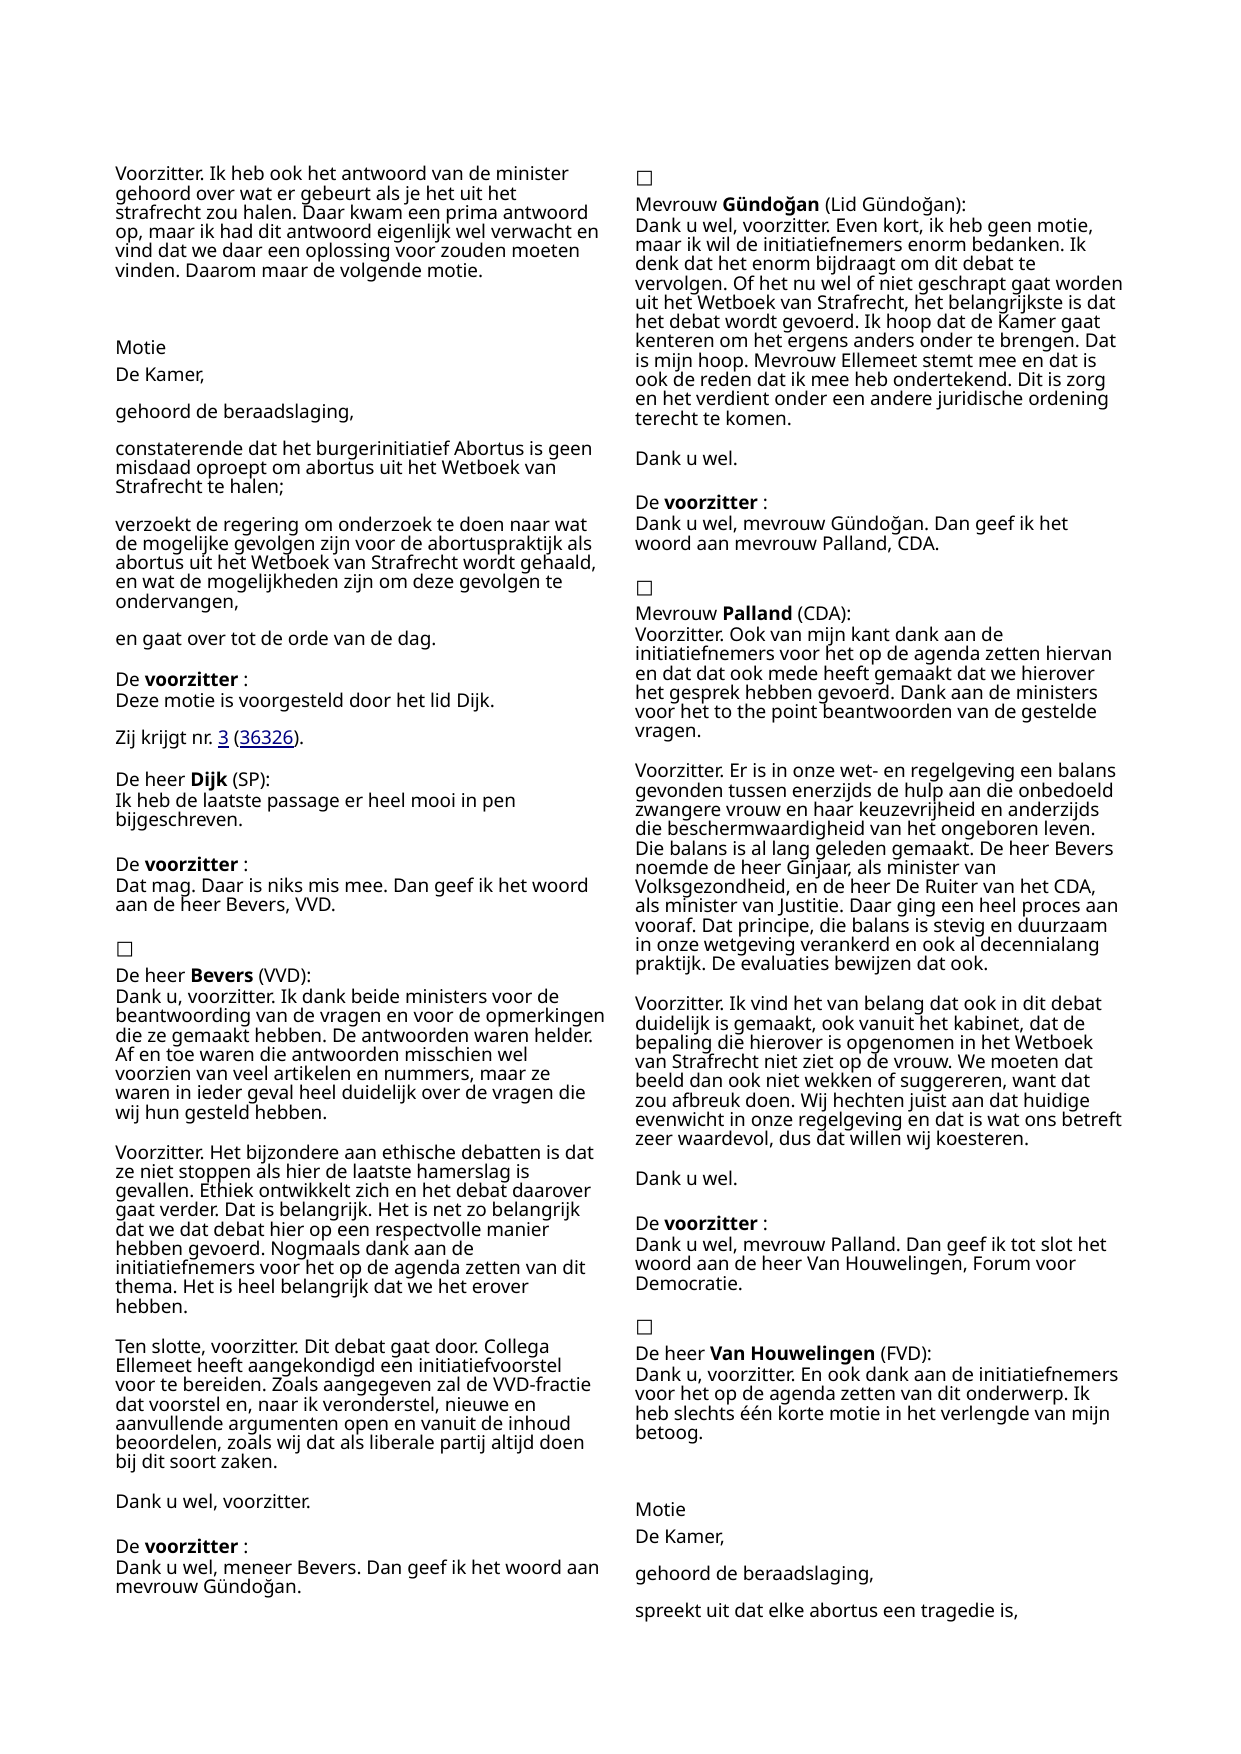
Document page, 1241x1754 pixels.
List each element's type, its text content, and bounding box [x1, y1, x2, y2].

text Dank u wel, voorzitter. Even kort, ik heb geen motie, maar ik wil de initiatiefnemers enorm bedanken. Ik denk dat het enorm bijdraagt om dit debat te vervolgen. Of het nu wel of niet geschrapt gaat worden uit het Wetboek van Strafrecht, het belangrijkste is dat het debat wordt gevoerd. Ik hoop dat de Kamer gaat kenteren om het ergens anders onder te brengen. Dat is mijn hoop. Mevrouw Ellemeet stemt mee en dat is ook de reden dat ik mee heb ondertekend. Dit is zorg en het verdient onder een andere juridische ordening terecht te komen. [635, 217, 1125, 429]
text ⬜ [635, 165, 1125, 191]
text De voorzitter : [635, 489, 1125, 515]
text Voorzitter. Ik vind het van belang dat ook in dit debat duidelijk is gemaakt, ook vanuit het kabinet, dat de bepaling die hierover is opgenomen in het Wetboek van Strafrecht niet ziet op de vrouw. We moeten dat beeld dan ook niet wekken of suggereren, want dat zou afbreuk doen. Wij hechten juist aan dat huidige evenwicht in onze regelgeving en dat is wat ons betreft zeer waardevol, dus dat willen wij koesteren. [635, 995, 1125, 1149]
text Dank u wel, mevrouw Gündoğan. Dan geef ik het woord aan mevrouw Palland, CDA. [635, 515, 1125, 554]
text De voorzitter : [115, 667, 605, 692]
text Motie [635, 1497, 1125, 1522]
text De voorzitter : [115, 1533, 605, 1559]
text constaterende dat het burgerinitiatief Abortus is geen misdaad oproept om abortus uit het Wetboek van Strafrecht te halen; [115, 440, 605, 498]
text Motie [115, 334, 605, 360]
text Zij krijgt nr. 3 (36326). [115, 729, 605, 748]
text Deze motie is voorgesteld door het lid Dijk. [115, 692, 605, 712]
text De Kamer, [115, 366, 605, 385]
text gehoord de beraadslaging, [115, 403, 605, 422]
text Dank u wel. [635, 1170, 1125, 1189]
text Dank u wel, voorzitter. [115, 1493, 605, 1513]
text Voorzitter. Het bijzondere aan ethische debatten is dat ze niet stoppen als hier de laatste hamerslag is gevallen. Ethiek ontwikkelt zich en het debat daarover gaat verder. Dat is belangrijk. Het is net zo belangrijk dat we dat debat hier op een respectvolle manier hebben gevoerd. Nogmaals dank aan de initiatiefnemers voor het op de agenda zetten van dit thema. Het is heel belangrijk dat we het erover hebben. [115, 1144, 605, 1317]
text De Kamer, [635, 1528, 1125, 1547]
text De voorzitter : [635, 1210, 1125, 1236]
text Voorzitter. Er is in onze wet- en regelgeving een balans gevonden tussen enerzijds de hulp aan die onbedoeld zwangere vrouw en haar keuzevrijheid en anderzijds die beschermwaardigheid van het ongeboren leven. Die balans is al lang geleden gemaakt. De heer Bevers noemde de heer Ginjaar, als minister van Volksgezondheid, en de heer De Ruiter van het CDA, als minister van Justitie. Daar ging een heel proces aan vooraf. Dat principe, die balans is stevig en duurzaam in onze wetgeving verankerd en ook al decennialang praktijk. De evaluaties bewijzen dat ook. [635, 762, 1125, 974]
text Voorzitter. Ik heb ook het antwoord van de minister gehoord over wat er gebeurt als je het uit het strafrecht zou halen. Daar kwam een prima antwoord op, maar ik had dit antwoord eigenlijk wel verwacht en vind dat we daar een oplossing voor zouden moeten vinden. Daarom maar de volgende motie. [115, 165, 605, 281]
text Dank u, voorzitter. Ik dank beide ministers voor de beantwoording van de vragen en voor de opmerkingen die ze gemaakt hebben. De antwoorden waren helder. Af en toe waren die antwoorden misschien wel voorzien van veel artikelen en nummers, maar ze waren in ieder geval heel duidelijk over de vragen die wij hun gesteld hebben. [115, 988, 605, 1123]
text De heer Van Houwelingen (FVD): [635, 1340, 1125, 1366]
text verzoekt de regering om onderzoek te doen naar wat de mogelijke gevolgen zijn voor de abortuspraktijk als abortus uit het Wetboek van Strafrecht wordt gehaald, en wat de mogelijkheden zijn om deze gevolgen te ondervangen, [115, 516, 605, 612]
text Dank u wel. [635, 449, 1125, 469]
text De heer Dijk (SP): [115, 766, 605, 792]
text Dank u, voorzitter. En ook dank aan de initiatiefnemers voor het op de agenda zetten van dit onderwerp. Ik heb slechts één korte motie in het verlengde van mijn betoog. [635, 1366, 1125, 1443]
text en gaat over tot de orde van de dag. [115, 629, 605, 649]
text De heer Bevers (VVD): [115, 962, 605, 988]
text Ten slotte, voorzitter. Dit debat gaat door. Collega Ellemeet heeft aangekondigd een initiatiefvoorstel voor te bereiden. Zoals aangegeven zal de VVD-fractie dat voorstel en, naar ik veronderstel, nieuwe en aanvullende argumenten open en vanuit de inhoud beoordelen, zoals wij dat als liberale partij altijd doen bij dit soort zaken. [115, 1338, 605, 1473]
text Ik heb de laatste passage er heel mooi in pen bijgeschreven. [115, 792, 605, 831]
text gehoord de beraadslaging, [635, 1565, 1125, 1584]
text ⬜ [635, 1314, 1125, 1340]
text Mevrouw Gündoğan (Lid Gündoğan): [635, 191, 1125, 217]
text Dank u wel, meneer Bevers. Dan geef ik het woord aan mevrouw Gündoğan. [115, 1559, 605, 1598]
text Dat mag. Daar is niks mis mee. Dan geef ik het woord aan de heer Bevers, VVD. [115, 877, 605, 916]
text Voorzitter. Ook van mijn kant dank aan de initiatiefnemers voor het op de agenda zetten hiervan en dat dat ook mede heeft gemaakt dat we hierover het gesprek hebben gevoerd. Dank aan de ministers voor het to the point beantwoorden van de gestelde vragen. [635, 626, 1125, 742]
text Mevrouw Palland (CDA): [635, 600, 1125, 626]
text ⬜ [635, 575, 1125, 600]
text ⬜ [115, 937, 605, 962]
text De voorzitter : [115, 851, 605, 877]
text spreekt uit dat elke abortus een tragedie is, [635, 1602, 1125, 1621]
text Dank u wel, mevrouw Palland. Dan geef ik tot slot het woord aan de heer Van Houwelingen, Forum voor Democratie. [635, 1236, 1125, 1294]
